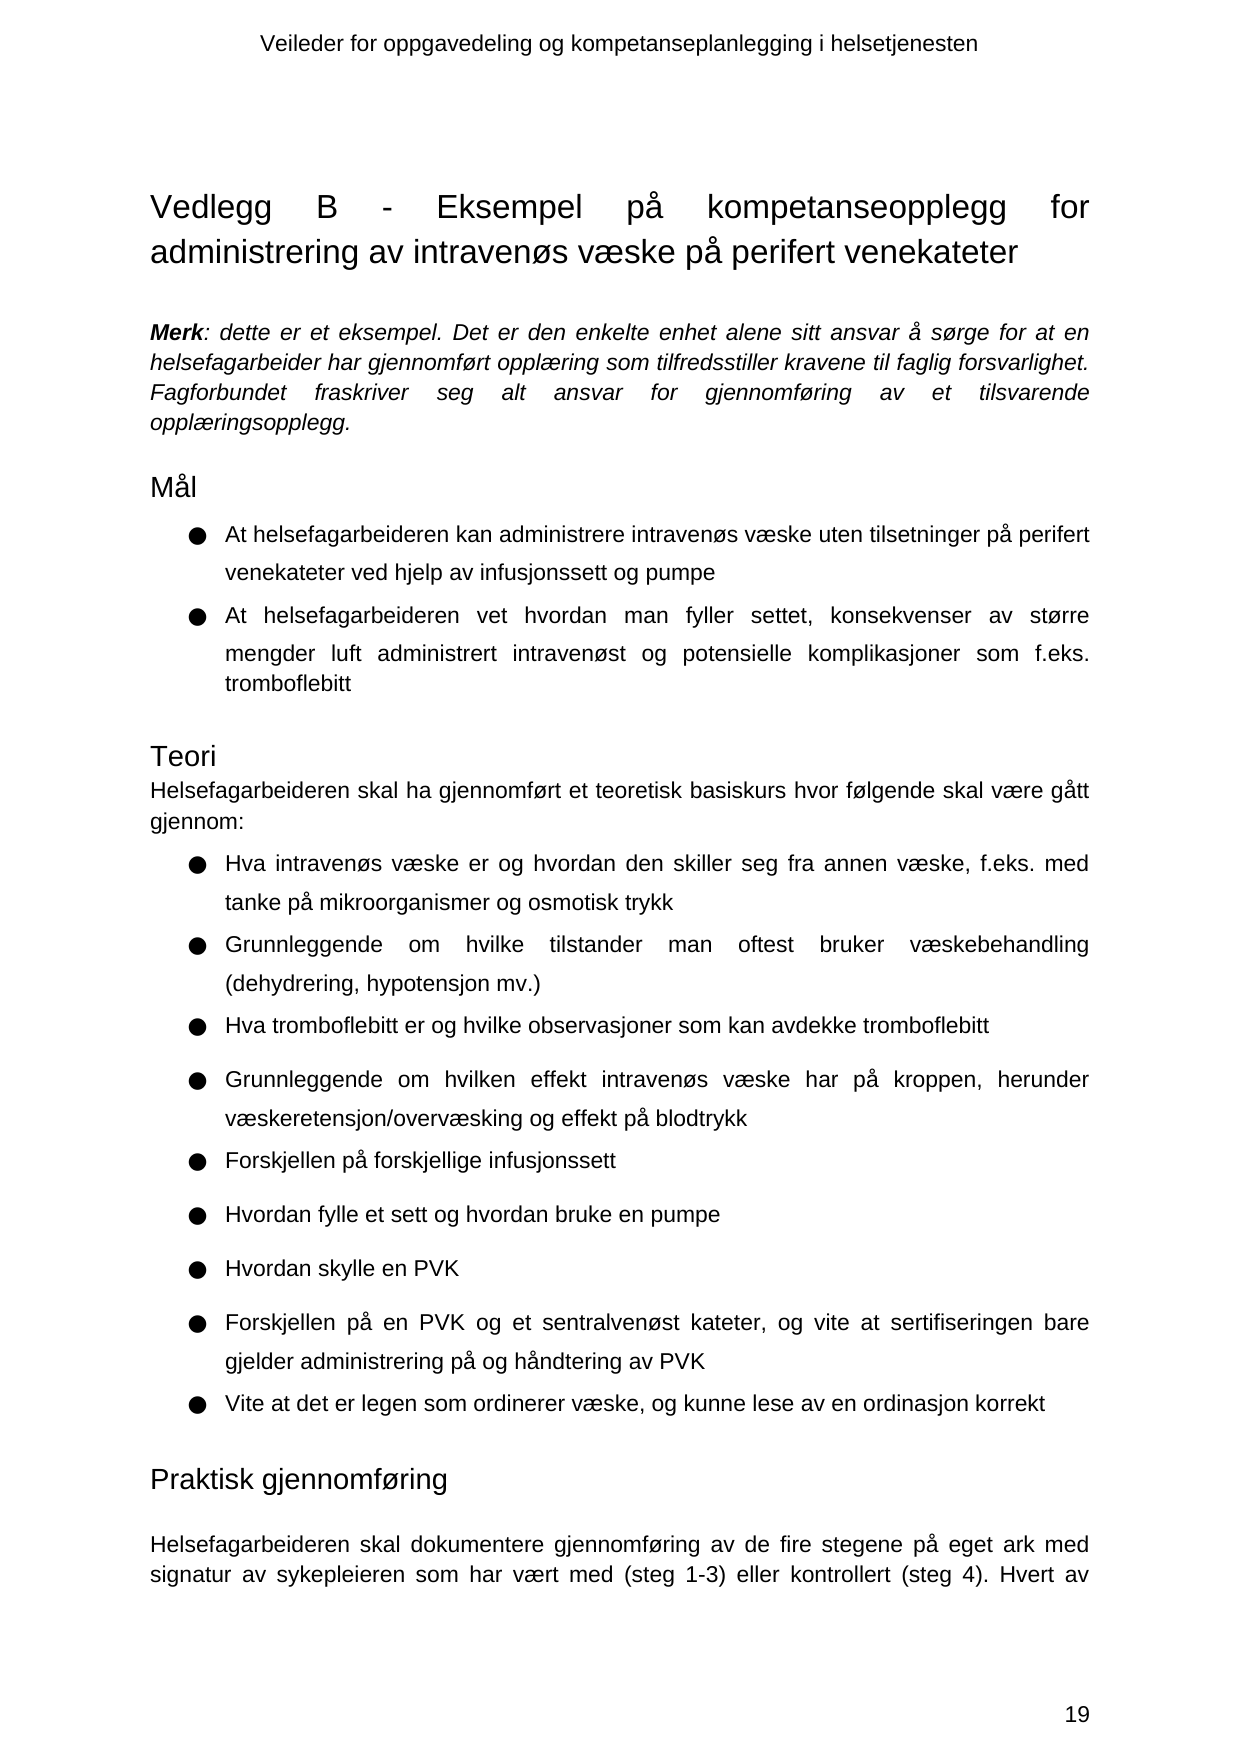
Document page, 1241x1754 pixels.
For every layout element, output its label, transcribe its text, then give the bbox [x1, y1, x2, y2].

list At helsefagarbeideren kan administrere intravenøs væske uten tilsetninger på perifert venekateter ved hjelp av infusjonssett og pumpe [187, 508, 1090, 585]
text Helsefagarbeideren skal dokumentere gjennomføring av de fire stegene på eget ark med signatur av sykepleieren som har vært med (steg 1-3) eller kontrollert (steg 4). Hvert av [150, 1531, 1090, 1587]
list Grunnleggende om hvilke tilstander man oftest bruker væskebehandling (dehydrering, hypotensjon mv.) [187, 919, 1090, 996]
list Hva intravenøs væske er og hvordan den skiller seg fra annen væske, f.eks. med tanke på mikroorganismer og osmotisk trykk [187, 838, 1090, 915]
list Forskjellen på forskjellige infusjonssett [187, 1135, 1090, 1182]
text Teori [150, 739, 1090, 772]
text Mål [150, 469, 1090, 503]
text Praktisk gjennomføring [150, 1462, 1090, 1496]
text Merk: dette er et eksempel. Det er den enkelte enhet alene sitt ansvar å sørge for at en helsefagarbeider har gjennomført opplæring som tilfredsstiller kravene til faglig forsvarlighet. Fagforbundet fraskriver seg alt ansvar for gjennomføring av et tilsvarende opplæringsopplegg. [150, 318, 1090, 436]
text Helsefagarbeideren skal ha gjennomført et teoretisk basiskurs hvor følgende skal være gått gjennom: [150, 777, 1090, 834]
list Forskjellen på en PVK og et sentralvenøst kateter, og vite at sertifiseringen bare gjelder administrering på og håndtering av PVK [187, 1297, 1090, 1374]
subtitle Vedlegg B - Eksempel på kompetanseopplegg for administrering av intravenøs væske på perifert venekateter [150, 187, 1090, 270]
list Hva tromboflebitt er og hvilke observasjoner som kan avdekke tromboflebitt [187, 1000, 1090, 1047]
list Hvordan fylle et sett og hvordan bruke en pumpe [187, 1189, 1090, 1236]
list At helsefagarbeideren vet hvordan man fyller settet, konsekvenser av større mengder luft administrert intravenøst og potensielle komplikasjoner som f.eks. tromboflebitt [187, 589, 1090, 697]
list Grunnleggende om hvilken effekt intravenøs væske har på kroppen, herunder væskeretensjon/overvæsking og effekt på blodtrykk [187, 1054, 1090, 1131]
list Hvordan skylle en PVK [187, 1243, 1090, 1290]
list Vite at det er legen som ordinerer væske, og kunne lese av en ordinasjon korrekt [187, 1378, 1090, 1425]
